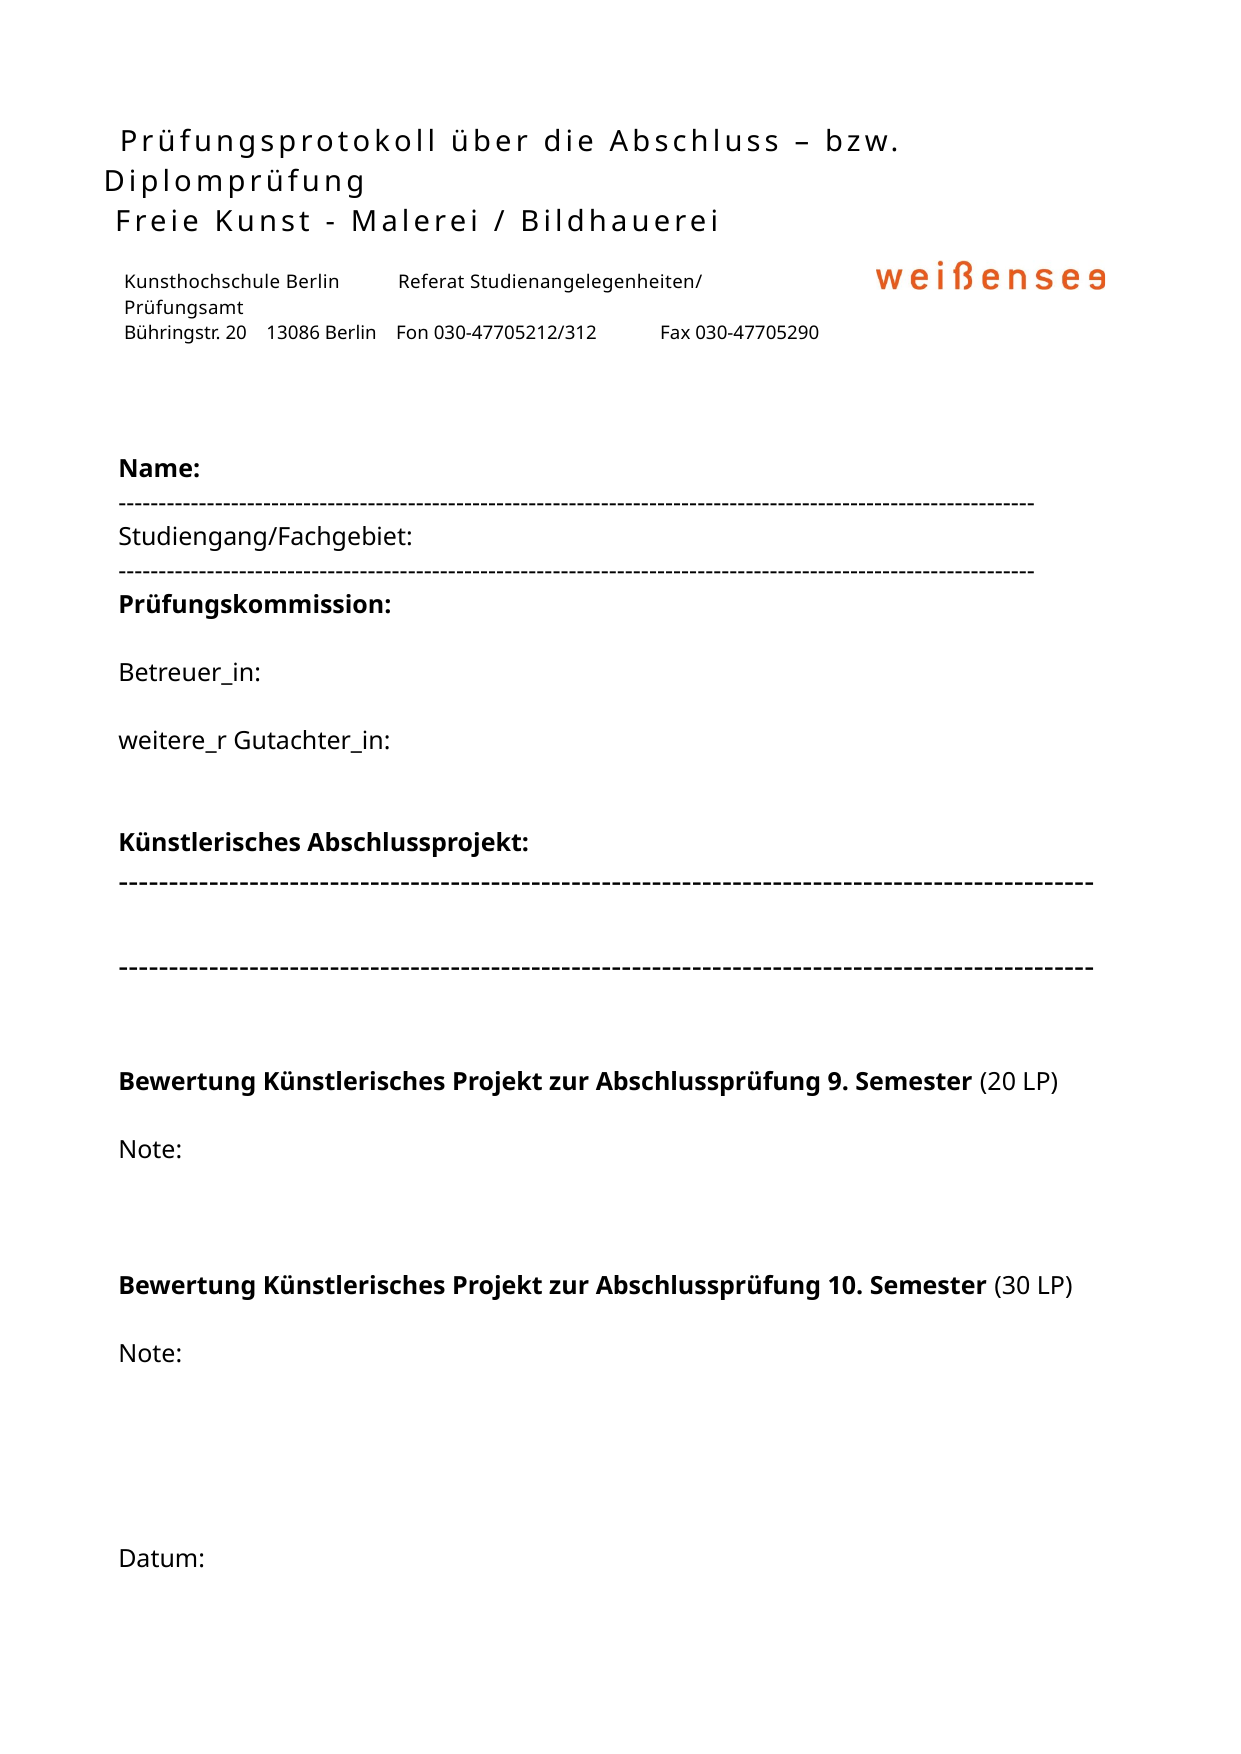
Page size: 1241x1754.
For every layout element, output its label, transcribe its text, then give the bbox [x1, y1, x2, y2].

table_header Kunsthochschule Berlin Referat Studienangelegenheiten/ Prüfungsamt Bühringstr. 20 13086 Berlin Fon 030-47705212/312 Fax 030-47705290 [118, 240, 829, 382]
text ------------------------------------------------------------------------------------------------- [118, 859, 1122, 902]
table_header [829, 240, 1122, 382]
text Prüfungskommission: [118, 586, 1122, 621]
text Bewertung Künstlerisches Projekt zur Abschlussprüfung 10. Semester (30 LP) [118, 1268, 1122, 1302]
text Bewertung Künstlerisches Projekt zur Abschlussprüfung 9. Semester (20 LP) [118, 1063, 1122, 1097]
text Note: [118, 1336, 1122, 1370]
text ------------------------------------------------------------------------------------------------------------------ [118, 552, 1122, 586]
text Künstlerisches Abschlussprojekt: [118, 825, 1122, 859]
picture [876, 260, 1105, 290]
text Studiengang/Fachgebiet: [118, 518, 1122, 552]
text Datum: [118, 1540, 1122, 1574]
text weitere_r Gutachter_in: [118, 723, 1122, 757]
text Freie Kunst - Malerei / Bildhauerei [103, 200, 1122, 240]
text ------------------------------------------------------------------------------------------------- [118, 944, 1122, 987]
text Betreuer_in: [118, 654, 1122, 689]
text Prüfungsprotokoll über die Abschluss – bzw. Diplomprüfung [103, 118, 1122, 200]
text Name: [118, 450, 1122, 484]
text Note: [118, 1132, 1122, 1166]
text ------------------------------------------------------------------------------------------------------------------ [118, 484, 1122, 518]
